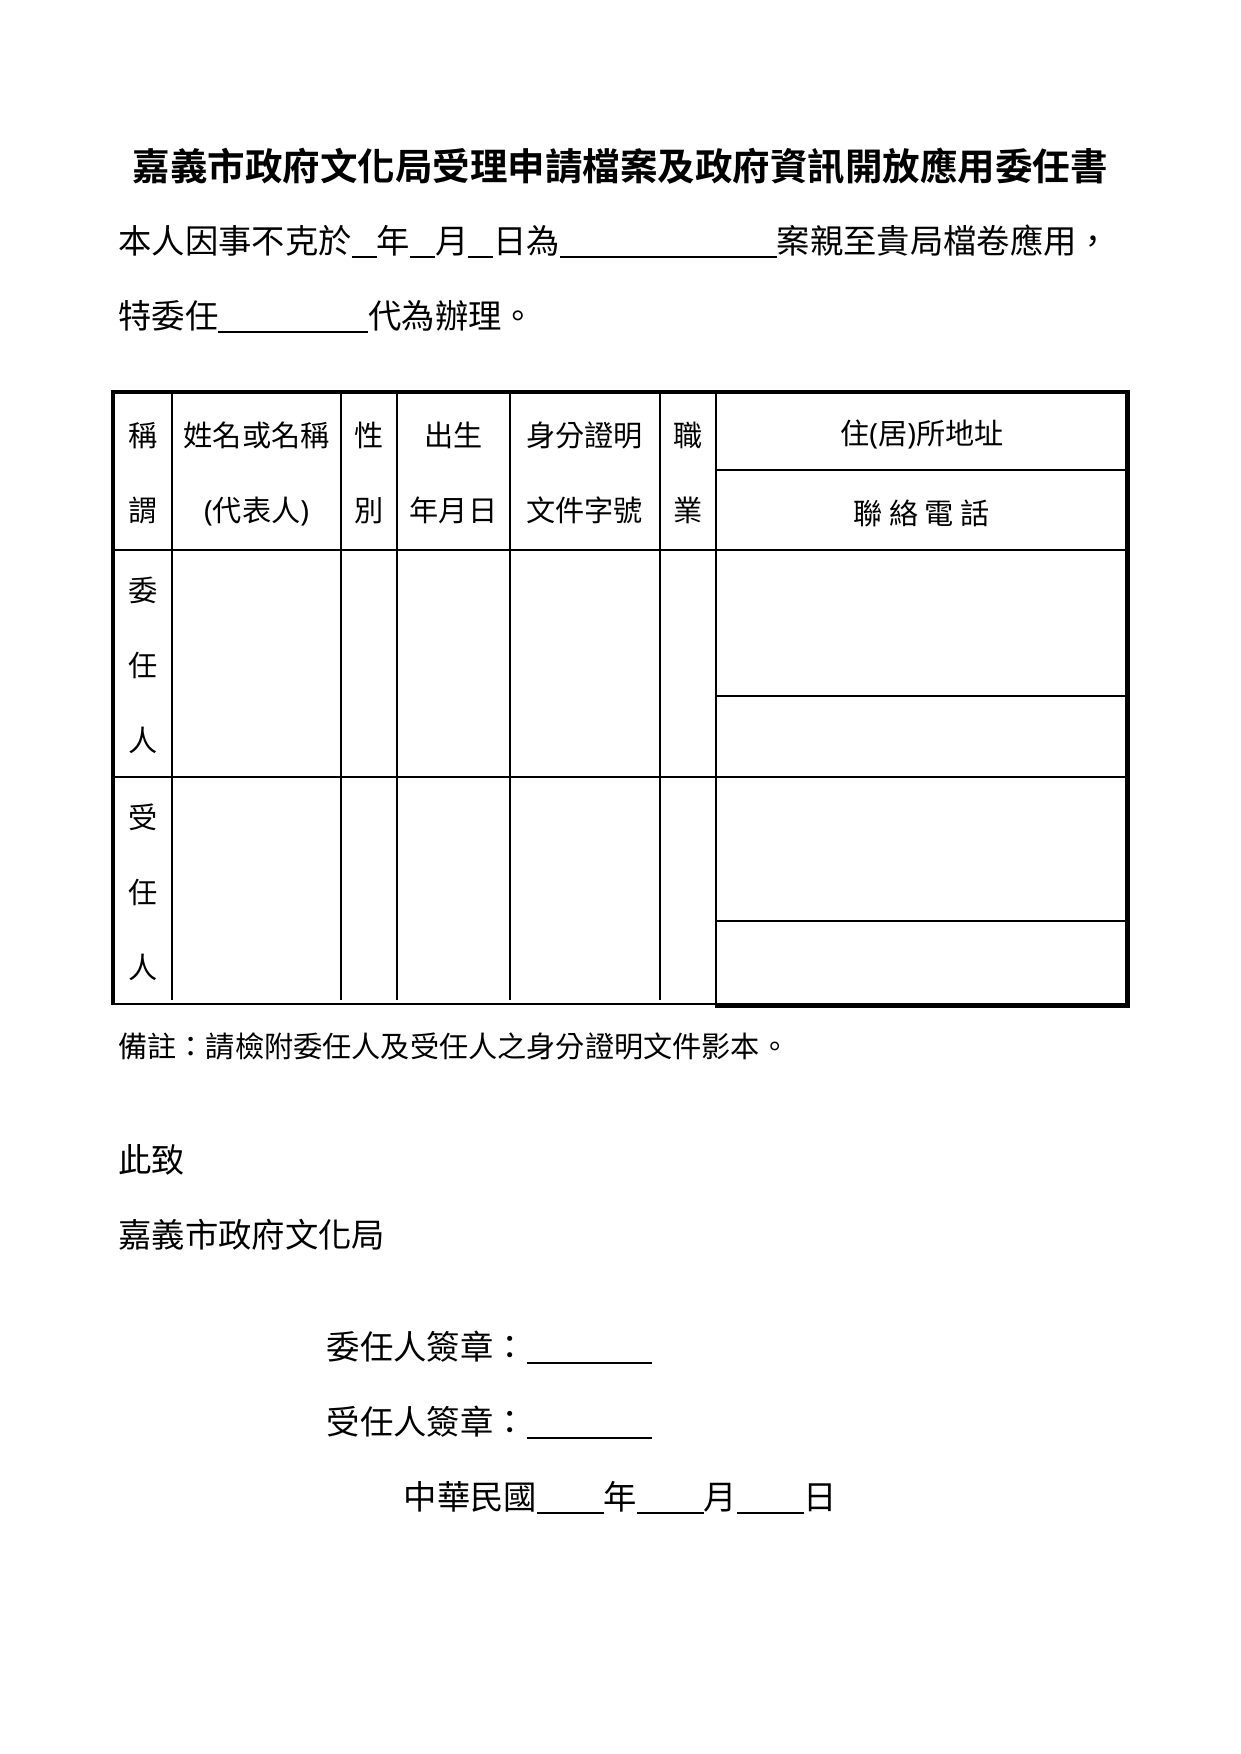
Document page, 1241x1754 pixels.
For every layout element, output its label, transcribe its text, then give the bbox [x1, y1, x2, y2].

text 受任人簽章： [118, 1383, 1122, 1458]
table_cell [172, 778, 341, 1003]
table_cell [342, 551, 396, 776]
text 備註：請檢附委任人及受任人之身分證明文件影本。 [118, 1008, 1122, 1083]
table_header 職業 [661, 394, 715, 549]
table_cell [510, 778, 659, 1003]
table_cell [511, 551, 659, 776]
text 此致 [118, 1120, 1122, 1195]
text 委任人簽章： [118, 1308, 1122, 1383]
text 中華民國 年 月 日 [118, 1458, 1122, 1533]
table_cell [341, 778, 397, 1003]
table_header 出生 年月日 [398, 394, 509, 549]
text 本人因事不克於 年 月 日為 案親至貴局檔卷應用，特委任 代為辦理。 [118, 202, 1122, 352]
table_header 稱謂 [115, 394, 171, 549]
table_header 姓名或名稱 (代表人) [173, 394, 340, 549]
table_cell [717, 778, 1125, 920]
text 嘉義市政府文化局受理申請檔案及政府資訊開放應用委任書 [118, 127, 1122, 202]
table_header 性別 [342, 394, 396, 549]
table_header 身分證明 文件字號 [511, 394, 659, 549]
table_cell [717, 922, 1125, 1003]
table_cell [717, 697, 1125, 776]
table_header 住(居)所地址 [717, 394, 1125, 469]
table_cell 受任人 [115, 778, 172, 1003]
table_cell 委任人 [115, 551, 171, 776]
table_cell [717, 551, 1125, 695]
table_cell 聯 絡 電 話 [717, 471, 1125, 549]
table_cell [398, 551, 509, 776]
table_cell [660, 778, 715, 1003]
table_cell [397, 778, 509, 1003]
text 嘉義市政府文化局 [118, 1195, 1122, 1270]
table_cell [661, 551, 715, 776]
table_cell [173, 551, 340, 776]
